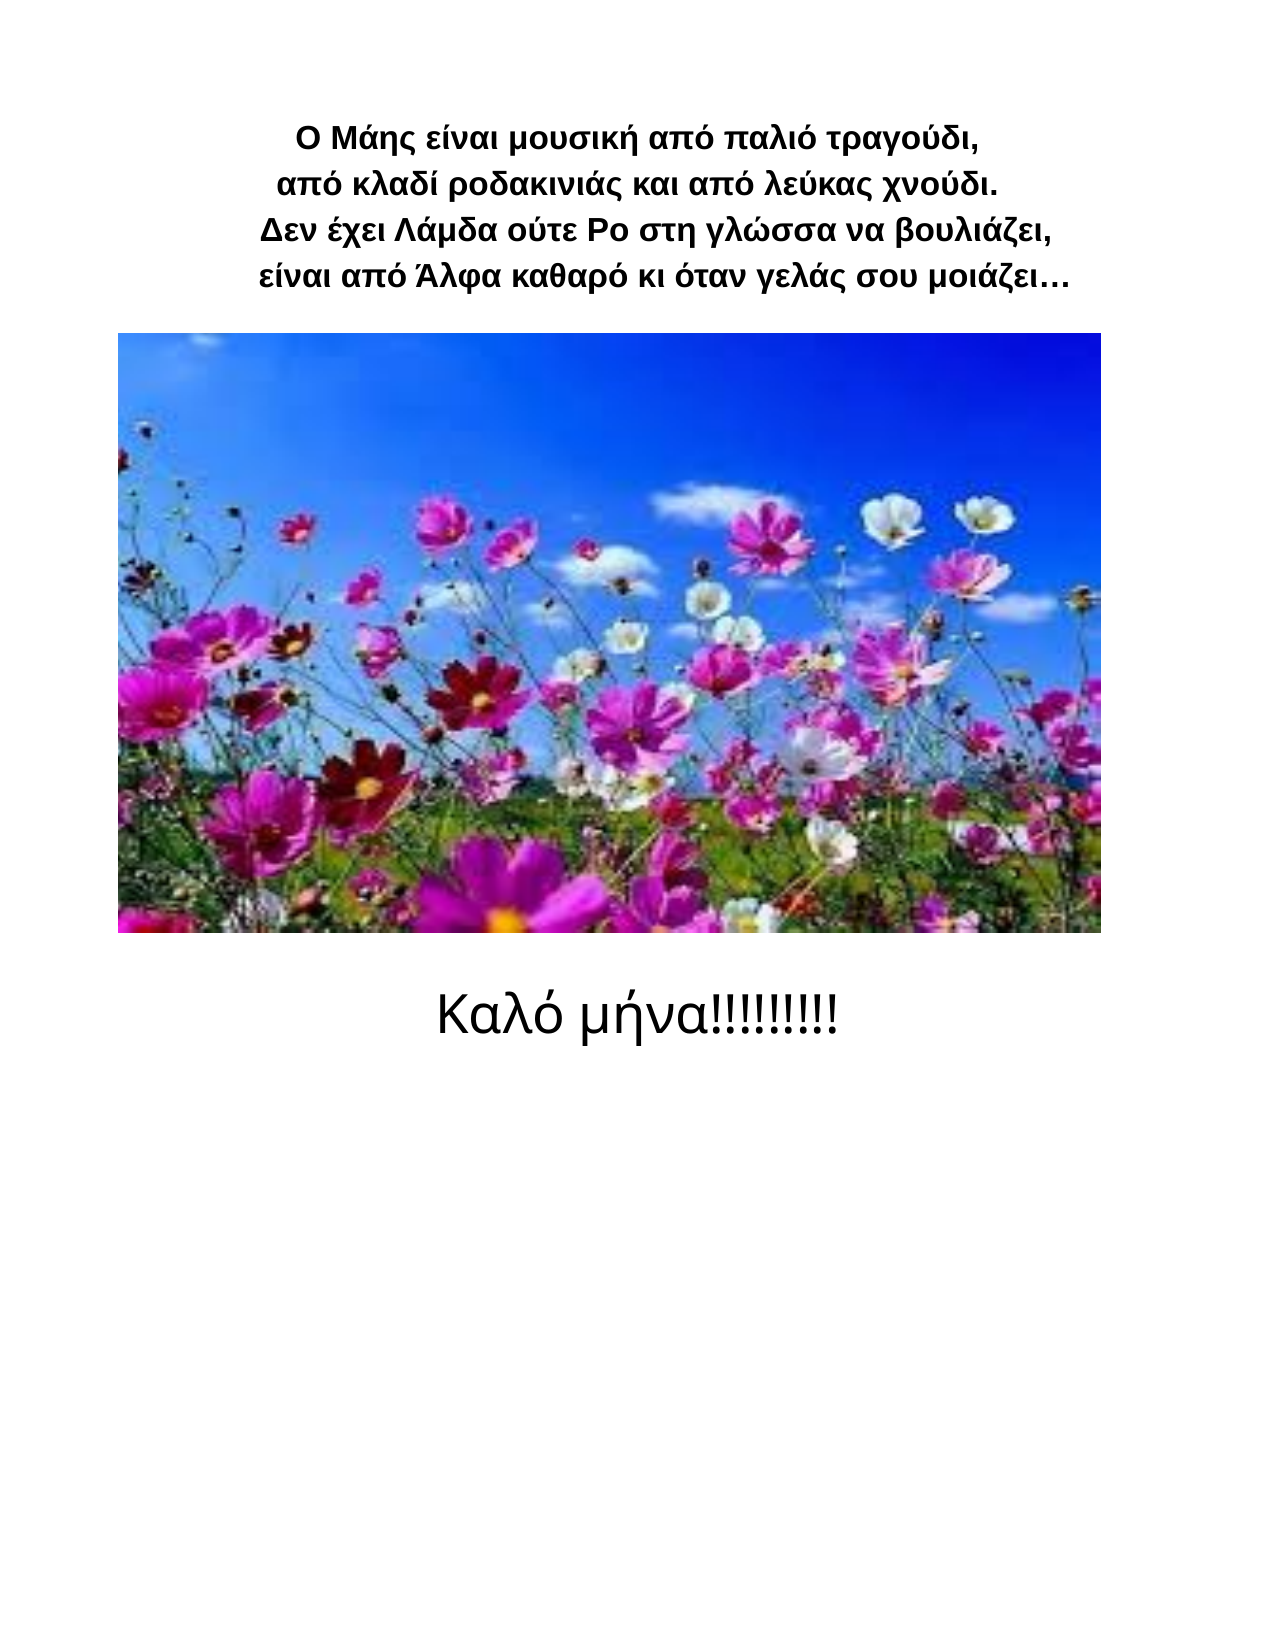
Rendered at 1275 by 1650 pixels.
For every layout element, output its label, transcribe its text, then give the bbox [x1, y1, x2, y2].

text Καλό μήνα!!!!!!!!! [118, 975, 1157, 1049]
picture [118, 333, 1101, 933]
text Ο Μάης είναι μουσική από παλιό τραγούδι, από κλαδί ροδακινιάς και από λεύκας χνούδι. Δεν έχει Λάμδα ούτε Ρο στη γλώσσα να βουλιάζει, είναι από Άλφα καθαρό κι όταν γελάς σου μοιάζει… [118, 118, 1157, 295]
